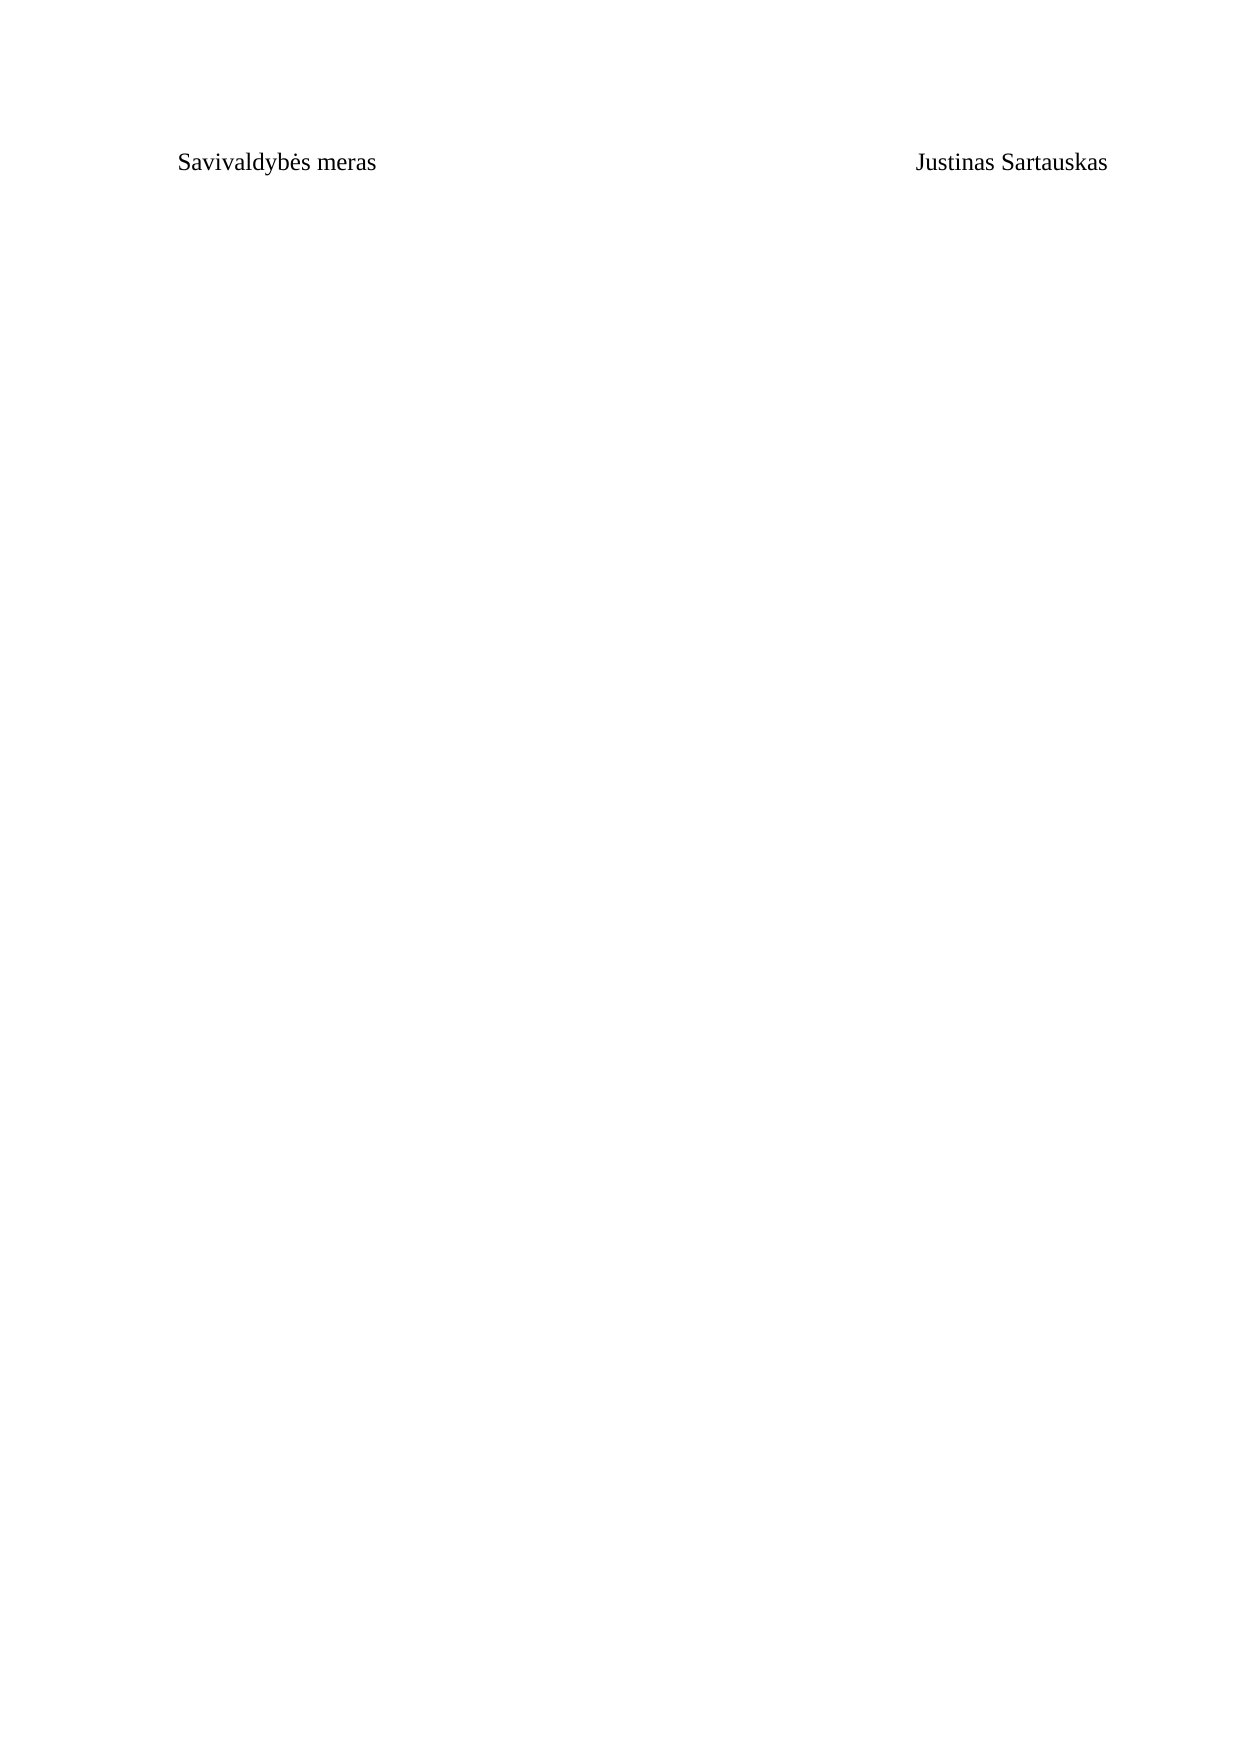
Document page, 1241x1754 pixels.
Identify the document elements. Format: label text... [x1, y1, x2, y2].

text Savivaldybės meras Justinas Sartauskas [177, 147, 1181, 176]
